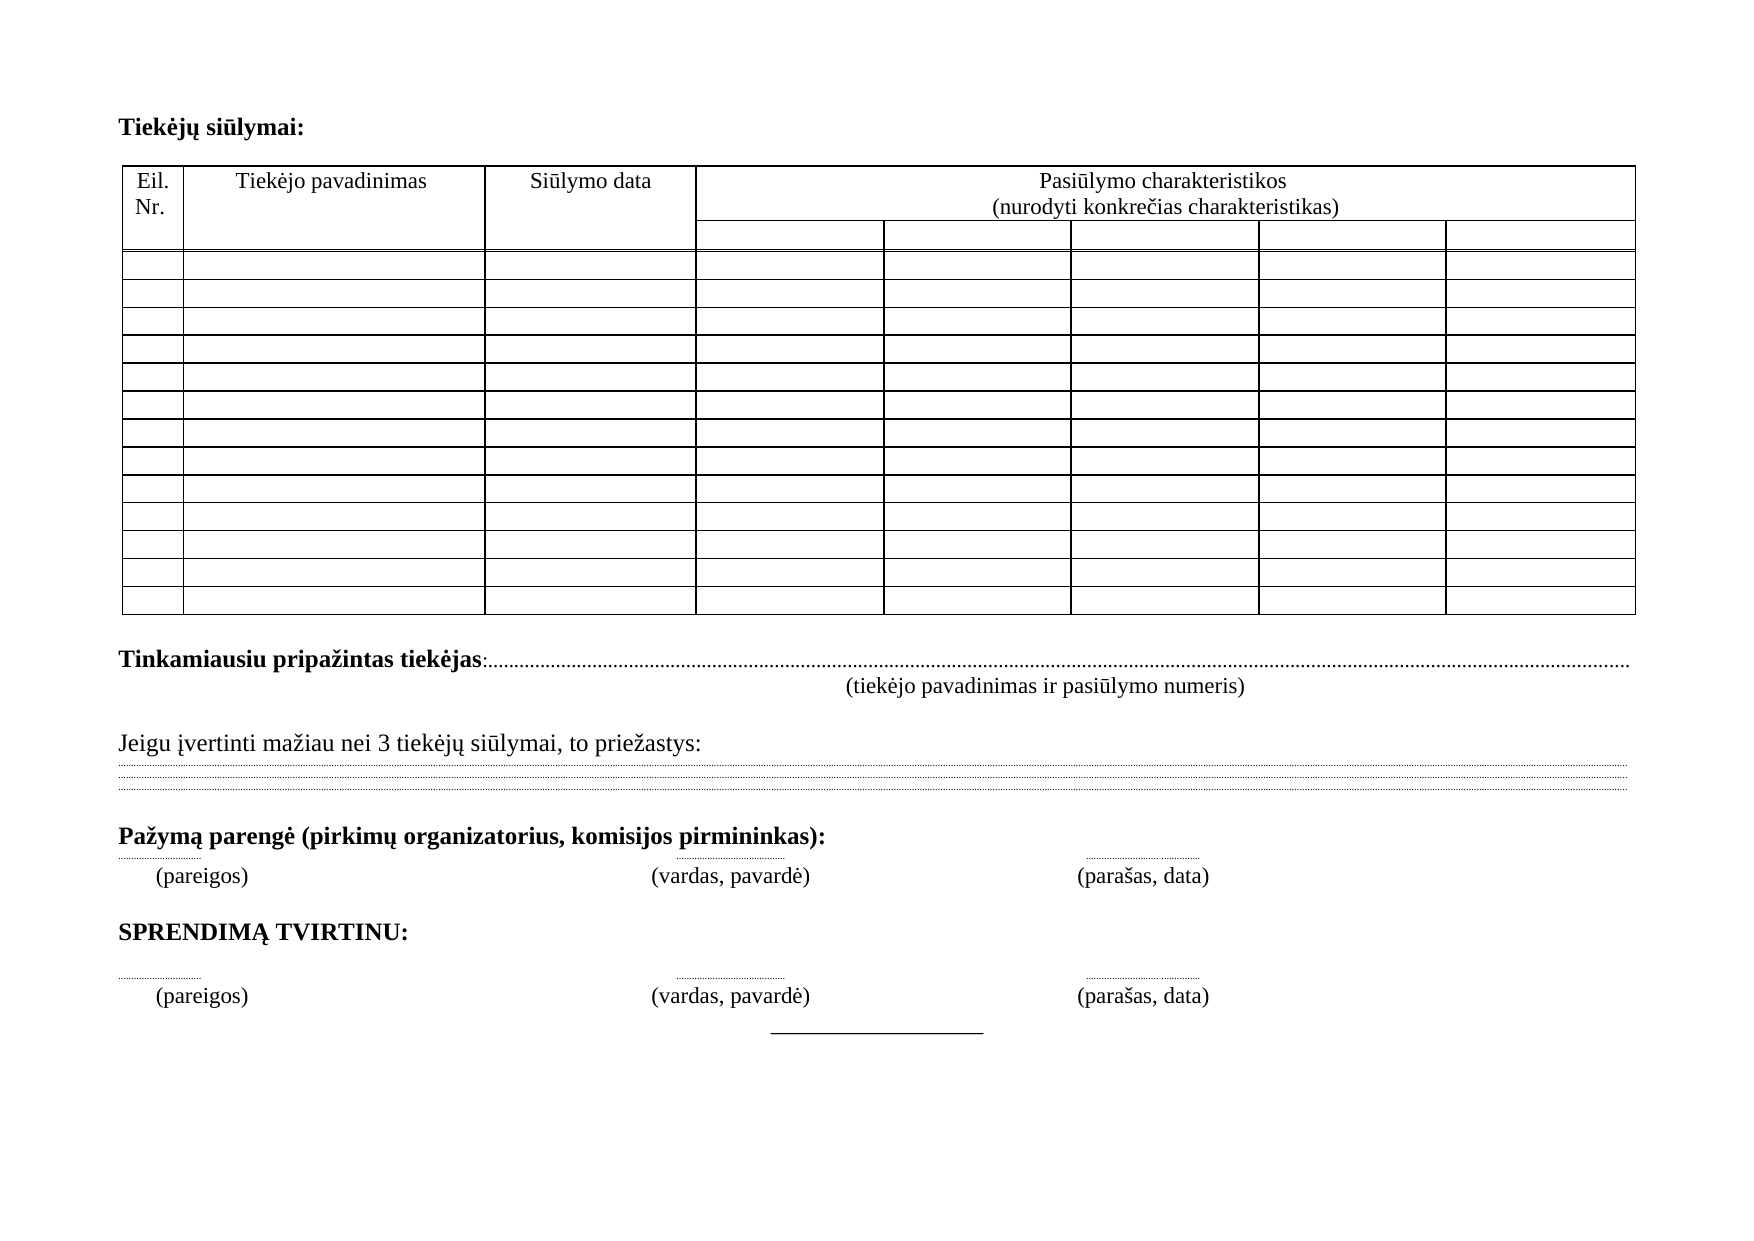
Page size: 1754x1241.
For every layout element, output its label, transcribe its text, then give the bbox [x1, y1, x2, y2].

table_cell [123, 280, 183, 306]
table_cell [885, 587, 1070, 613]
table_cell [184, 559, 484, 586]
table_cell [486, 280, 695, 306]
table_cell [697, 280, 883, 306]
table_cell [486, 420, 695, 446]
text (pareigos) (vardas, pavardė) (parašas, data) [156, 982, 1635, 1008]
text ................................ .......................................... ............................ ............... [118, 970, 1635, 982]
table_cell [1447, 503, 1635, 530]
table_cell [486, 503, 695, 530]
table_cell [1072, 364, 1258, 390]
table_cell [184, 420, 484, 446]
table_cell [697, 448, 883, 474]
table_cell [486, 448, 695, 474]
table_cell [123, 336, 183, 362]
table_cell [123, 364, 183, 390]
table_cell [486, 559, 695, 586]
table_cell [1260, 503, 1445, 530]
table_cell [1260, 364, 1445, 390]
table_cell [1072, 503, 1258, 530]
text . [118, 756, 1635, 768]
table_cell [486, 364, 695, 390]
table_cell [123, 503, 183, 530]
table_cell [486, 531, 695, 558]
table_cell [1260, 531, 1445, 558]
table_cell [123, 531, 183, 558]
text . [118, 780, 1635, 792]
table_cell [486, 392, 695, 418]
text (tiekėjo pavadinimas ir pasiūlymo numeris) [456, 672, 1635, 699]
text (pareigos) (vardas, pavardė) (parašas, data) [156, 862, 1635, 888]
table_cell [1447, 531, 1635, 558]
table_cell [1447, 336, 1635, 362]
table_cell [184, 448, 484, 474]
table_header Eil. Nr. [123, 167, 183, 249]
table_cell [1260, 336, 1445, 362]
text _________________ [118, 1008, 1635, 1037]
table_cell [1072, 336, 1258, 362]
table_cell [184, 308, 484, 334]
table_cell [184, 364, 484, 390]
table_cell [123, 392, 183, 418]
table_cell [1072, 252, 1258, 278]
text Pažymą parengė (pirkimų organizatorius, komisijos pirmininkas): [118, 821, 1635, 850]
table_cell [184, 252, 484, 278]
table_cell [697, 559, 883, 586]
table_cell [123, 252, 183, 278]
table_cell [184, 531, 484, 558]
table_cell [1072, 559, 1258, 586]
table_cell [1260, 420, 1445, 446]
table_cell [1072, 476, 1258, 502]
table_cell [697, 392, 883, 418]
table_cell [885, 280, 1070, 306]
table_cell [885, 420, 1070, 446]
table_cell [697, 503, 883, 530]
table_header Siūlymo data [486, 167, 695, 249]
text Jeigu įvertinti mažiau nei 3 tiekėjų siūlymai, to priežastys: [118, 728, 1635, 756]
table_cell [697, 420, 883, 446]
table_cell [486, 336, 695, 362]
table_cell [1447, 308, 1635, 334]
table_cell [1260, 448, 1445, 474]
table_cell [1447, 221, 1635, 249]
table_cell [184, 280, 484, 306]
table_cell [1260, 221, 1445, 249]
table_cell [1072, 221, 1258, 249]
table_cell [1260, 559, 1445, 586]
table_cell [697, 531, 883, 558]
table_cell [123, 559, 183, 586]
text Tiekėjų siūlymai: [118, 112, 1635, 141]
table_cell [1072, 392, 1258, 418]
table_cell [885, 392, 1070, 418]
table_cell [697, 364, 883, 390]
table_cell [1447, 420, 1635, 446]
table_cell [486, 587, 695, 613]
table_cell [885, 531, 1070, 558]
text Tinkamiausiu pripažintas tiekėjas: [118, 644, 1635, 672]
table_cell [1072, 420, 1258, 446]
table_cell [1447, 448, 1635, 474]
table_cell [885, 503, 1070, 530]
table_cell [697, 476, 883, 502]
table_cell [885, 476, 1070, 502]
text ................................ .......................................... ............................ ............... [118, 850, 1635, 862]
table_cell [885, 448, 1070, 474]
table_cell [697, 308, 883, 334]
table_cell [885, 221, 1070, 249]
table_cell [1260, 587, 1445, 613]
table_cell [1447, 280, 1635, 306]
table_cell [123, 420, 183, 446]
table_cell [123, 308, 183, 334]
table_cell [1447, 587, 1635, 613]
table_cell [123, 587, 183, 613]
table_cell [1447, 476, 1635, 502]
table_cell [885, 364, 1070, 390]
table_cell [697, 252, 883, 278]
table_header Tiekėjo pavadinimas [184, 167, 484, 249]
table_cell [1260, 252, 1445, 278]
text SPRENDIMĄ TVIRTINU: [118, 917, 1635, 946]
table_cell [885, 559, 1070, 586]
table_cell [1072, 280, 1258, 306]
table_cell [885, 336, 1070, 362]
table_cell [184, 503, 484, 530]
table_cell [885, 252, 1070, 278]
table_cell [1260, 308, 1445, 334]
table_cell [1072, 308, 1258, 334]
table_cell [486, 252, 695, 278]
table_cell [1260, 392, 1445, 418]
text . [118, 768, 1635, 780]
table_cell [184, 392, 484, 418]
table_cell [486, 308, 695, 334]
table_cell [697, 221, 883, 249]
table_cell [697, 336, 883, 362]
table_cell [1447, 364, 1635, 390]
table_cell [1072, 448, 1258, 474]
table_cell [697, 587, 883, 613]
table_cell [885, 308, 1070, 334]
table_cell [1072, 531, 1258, 558]
table_cell [1260, 476, 1445, 502]
table_cell [1447, 559, 1635, 586]
table_cell [123, 476, 183, 502]
table_cell [1072, 587, 1258, 613]
table_cell [486, 476, 695, 502]
table_cell [1447, 392, 1635, 418]
table_cell [184, 336, 484, 362]
table_cell [123, 448, 183, 474]
table_cell [184, 476, 484, 502]
table_header Pasiūlymo charakteristikos (nurodyti konkrečias charakteristikas) [697, 167, 1635, 219]
table_cell [1447, 252, 1635, 278]
table_cell [184, 587, 484, 613]
table_cell [1260, 280, 1445, 306]
